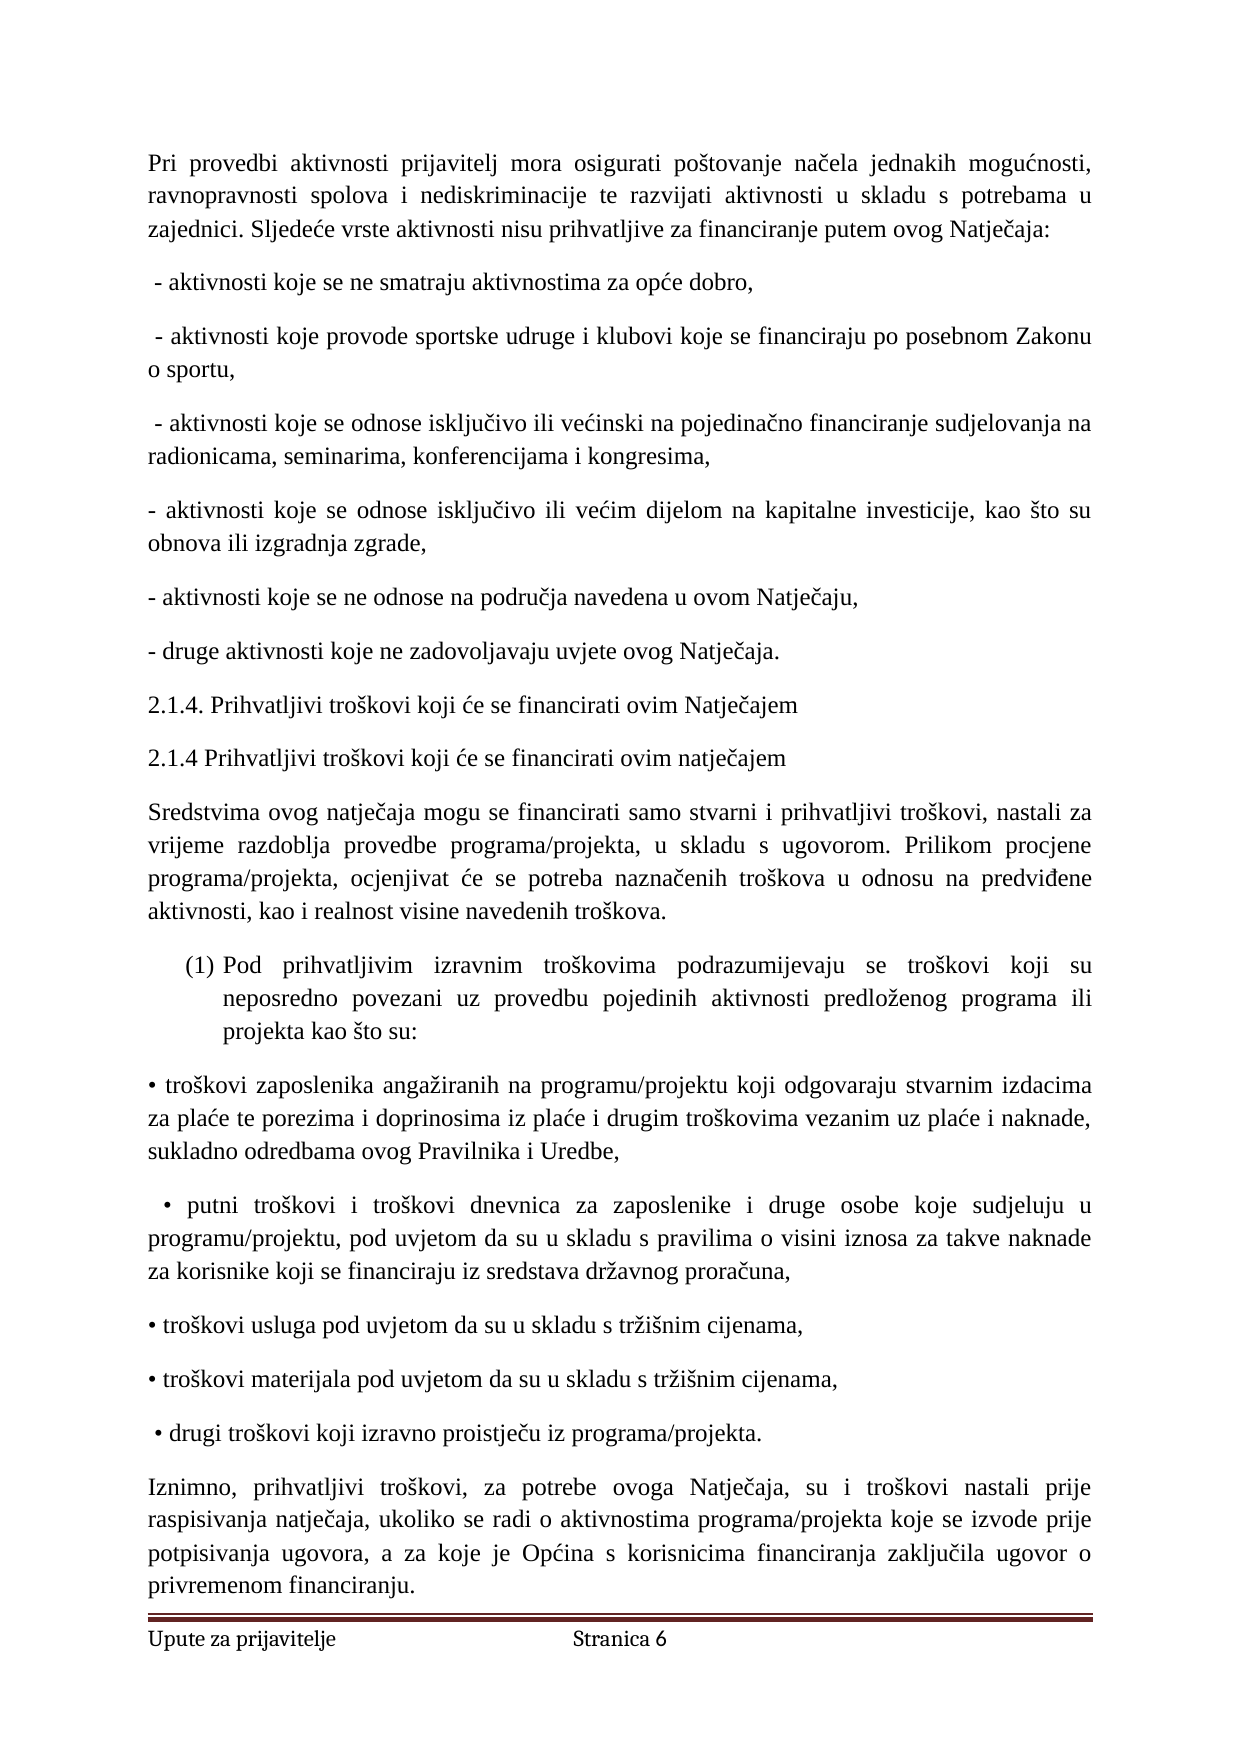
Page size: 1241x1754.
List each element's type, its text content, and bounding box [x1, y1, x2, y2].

text • putni troškovi i troškovi dnevnica za zaposlenike i druge osobe koje sudjeluju u programu/projektu, pod uvjetom da su u skladu s pravilima o visini iznosa za takve naknade za korisnike koji se financiraju iz sredstava državnog proračuna, [148, 1190, 1093, 1285]
text Sredstvima ovog natječaja mogu se financirati samo stvarni i prihvatljivi troškovi, nastali za vrijeme razdoblja provedbe programa/projekta, u skladu s ugovorom. Prilikom procjene programa/projekta, ocjenjivat će se potreba naznačenih troškova u odnosu na predviđene aktivnosti, kao i realnost visine navedenih troškova. [148, 797, 1093, 925]
text - aktivnosti koje se odnose isključivo ili većinski na pojedinačno financiranje sudjelovanja na radionicama, seminarima, konferencijama i kongresima, [148, 408, 1093, 470]
text • troškovi zaposlenika angažiranih na programu/projektu koji odgovaraju stvarnim izdacima za plaće te porezima i doprinosima iz plaće i drugim troškovima vezanim uz plaće i naknade, sukladno odredbama ovog Pravilnika i Uredbe, [148, 1070, 1093, 1165]
text • troškovi materijala pod uvjetom da su u skladu s tržišnim cijenama, [148, 1364, 1093, 1393]
text • drugi troškovi koji izravno proistječu iz programa/projekta. [148, 1418, 1093, 1446]
text Iznimno, prihvatljivi troškovi, za potrebe ovoga Natječaja, su i troškovi nastali prije raspisivanja natječaja, ukoliko se radi o aktivnostima programa/projekta koje se izvode prije potpisivanja ugovora, a za koje je Općina s korisnicima financiranja zaključila ugovor o privremenom financiranju. [148, 1472, 1093, 1599]
text 2.1.4 Prihvatljivi troškovi koji će se financirati ovim natječajem [148, 743, 1093, 772]
text - aktivnosti koje se ne smatraju aktivnostima za opće dobro, [148, 267, 1093, 296]
text 2.1.4. Prihvatljivi troškovi koji će se financirati ovim Natječajem [148, 690, 1093, 718]
list Pod prihvatljivim izravnim troškovima podrazumijevaju se troškovi koji su neposredno povezani uz provedbu pojedinih aktivnosti predloženog programa ili projekta kao što su: [185, 950, 1093, 1045]
text • troškovi usluga pod uvjetom da su u skladu s tržišnim cijenama, [148, 1310, 1093, 1339]
text - aktivnosti koje se odnose isključivo ili većim dijelom na kapitalne investicije, kao što su obnova ili izgradnja zgrade, [148, 495, 1093, 557]
text Pri provedbi aktivnosti prijavitelj mora osigurati poštovanje načela jednakih mogućnosti, ravnopravnosti spolova i nediskriminacije te razvijati aktivnosti u skladu s potrebama u zajednici. Sljedeće vrste aktivnosti nisu prihvatljive za financiranje putem ovog Natječaja: [148, 148, 1093, 242]
text - aktivnosti koje provode sportske udruge i klubovi koje se financiraju po posebnom Zakonu o sportu, [148, 321, 1093, 383]
text - druge aktivnosti koje ne zadovoljavaju uvjete ovog Natječaja. [148, 636, 1093, 664]
text - aktivnosti koje se ne odnose na područja navedena u ovom Natječaju, [148, 582, 1093, 611]
